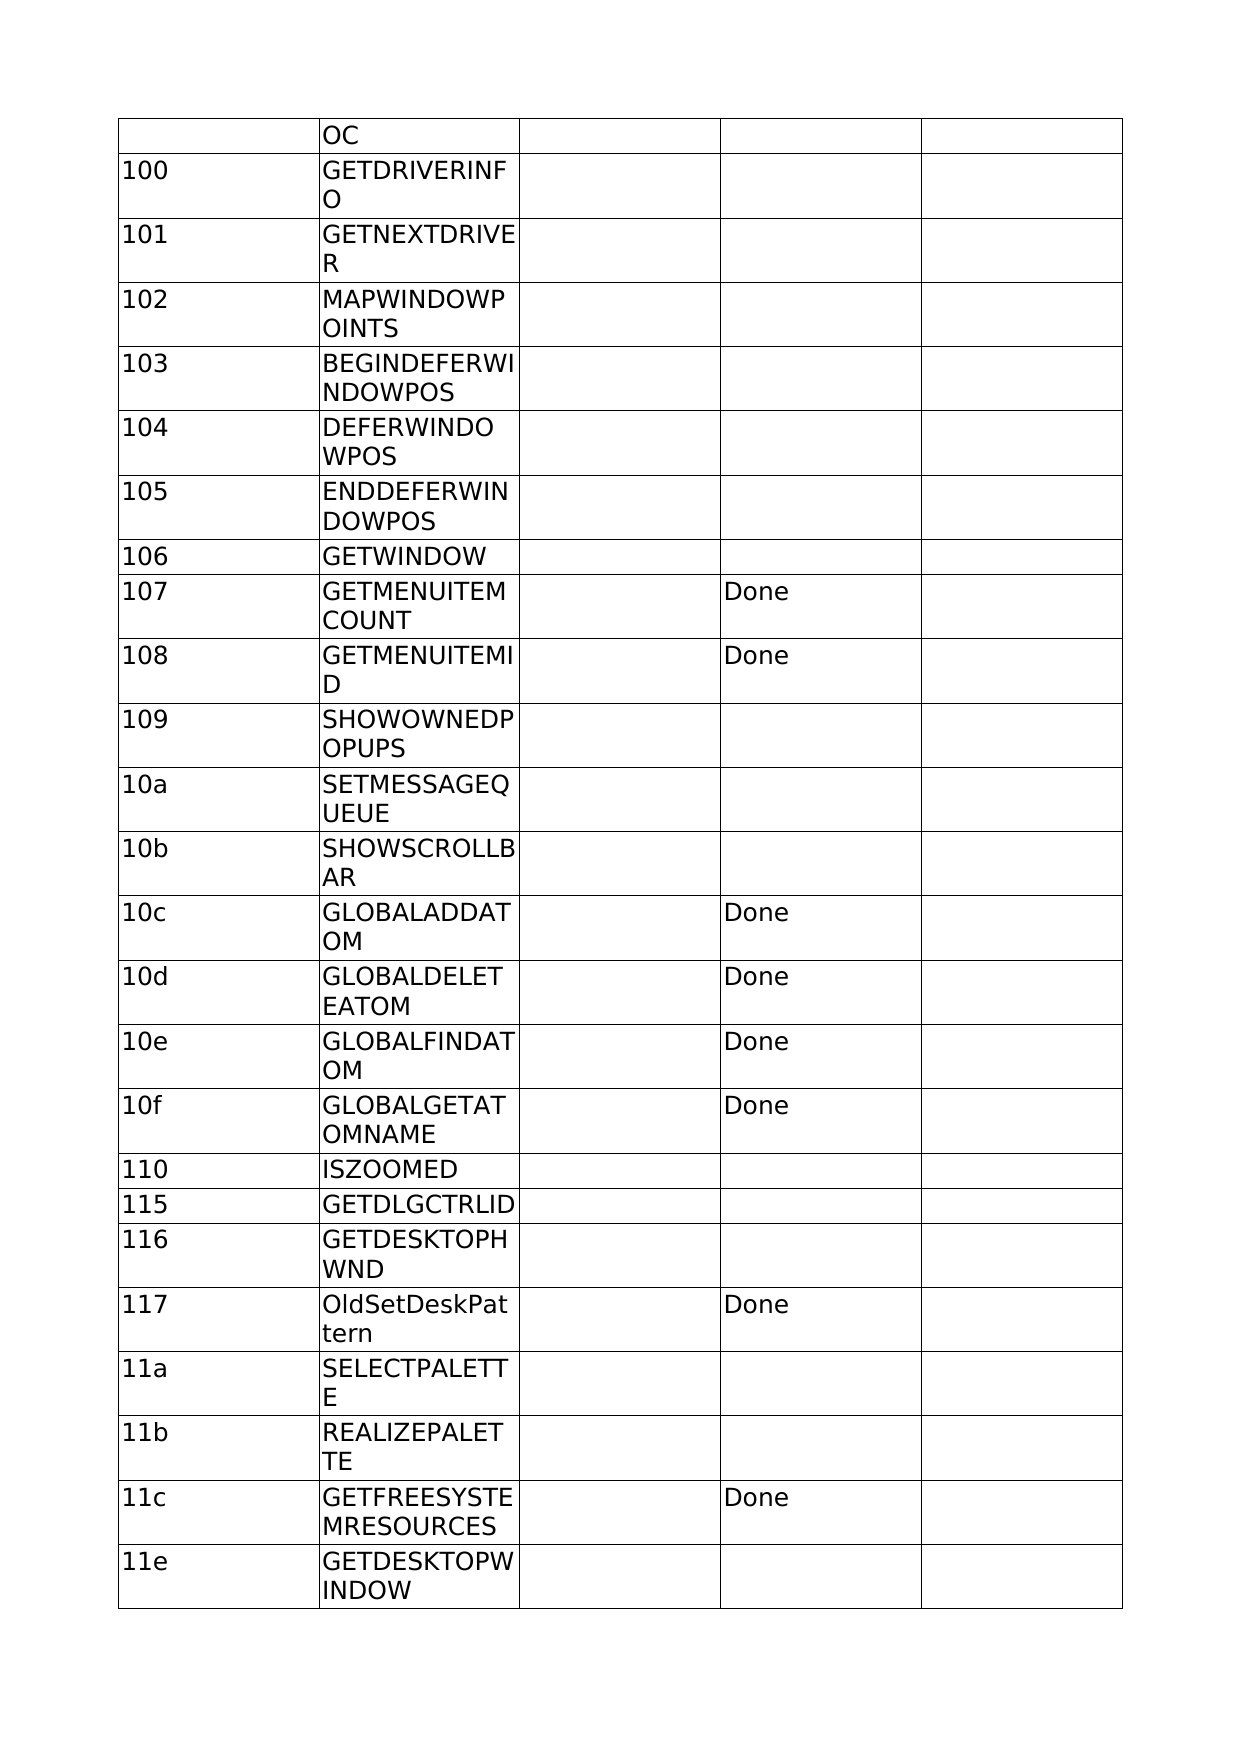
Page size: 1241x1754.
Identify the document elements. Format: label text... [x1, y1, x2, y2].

table_cell [520, 347, 720, 410]
table_cell [520, 1481, 720, 1544]
table_cell SELECTPALETTE [320, 1352, 519, 1415]
table_cell [721, 540, 921, 574]
table_cell Done [721, 1089, 921, 1152]
table_cell Done [721, 575, 921, 638]
table_cell [721, 768, 921, 831]
table_cell [922, 896, 1122, 959]
table_cell [520, 219, 720, 282]
table_cell [721, 347, 921, 410]
table_cell [721, 1352, 921, 1415]
table_cell [721, 704, 921, 767]
table_cell SHOWSCROLLBAR [320, 832, 519, 895]
table_cell [520, 1352, 720, 1415]
table_cell [721, 832, 921, 895]
table_cell SETMESSAGEQUEUE [320, 768, 519, 831]
table_cell [721, 219, 921, 282]
table_cell [922, 1288, 1122, 1351]
table_cell [922, 1154, 1122, 1187]
table_cell GETWINDOW [320, 540, 519, 574]
table_cell [922, 1545, 1122, 1608]
table_cell 10c [119, 896, 319, 959]
table_cell 108 [119, 639, 319, 702]
table_cell Done [721, 1288, 921, 1351]
table_cell [520, 1416, 720, 1480]
table_cell [520, 704, 720, 767]
table_cell [922, 411, 1122, 474]
table_cell [922, 540, 1122, 574]
table_cell [721, 411, 921, 474]
table_cell [520, 1545, 720, 1608]
table_cell 115 [119, 1189, 319, 1223]
table_cell Done [721, 961, 921, 1024]
table_cell 110 [119, 1154, 319, 1187]
table_cell [520, 1089, 720, 1152]
table_cell [721, 1224, 921, 1287]
table_cell [520, 639, 720, 702]
table_cell 104 [119, 411, 319, 474]
table_cell [922, 1352, 1122, 1415]
table_cell GETFREESYSTEMRESOURCES [320, 1481, 519, 1544]
table_cell GLOBALFINDATOM [320, 1025, 519, 1088]
table_cell 102 [119, 283, 319, 346]
table_cell [520, 961, 720, 1024]
table_cell [922, 1416, 1122, 1480]
table_cell DEFERWINDOWPOS [320, 411, 519, 474]
table_cell 101 [119, 219, 319, 282]
table_cell [520, 154, 720, 217]
table_cell GETDLGCTRLID [320, 1189, 519, 1223]
table_cell [922, 1189, 1122, 1223]
table_cell ISZOOMED [320, 1154, 519, 1187]
table_cell [922, 1089, 1122, 1152]
table_cell [520, 832, 720, 895]
table_cell OC [320, 119, 519, 153]
table_cell [520, 575, 720, 638]
table_cell [922, 119, 1122, 153]
table_cell 116 [119, 1224, 319, 1287]
table_cell [520, 283, 720, 346]
table_cell [520, 896, 720, 959]
table_cell GETMENUITEMID [320, 639, 519, 702]
table_cell 10b [119, 832, 319, 895]
table_cell [520, 1288, 720, 1351]
table_cell [922, 1481, 1122, 1544]
table_cell GETMENUITEMCOUNT [320, 575, 519, 638]
table_cell 11c [119, 1481, 319, 1544]
table_cell [922, 283, 1122, 346]
table_cell [721, 154, 921, 217]
table_cell Done [721, 1025, 921, 1088]
table_cell [922, 1025, 1122, 1088]
table_cell 107 [119, 575, 319, 638]
table_cell Done [721, 896, 921, 959]
table_cell 10e [119, 1025, 319, 1088]
table_cell [922, 704, 1122, 767]
table_cell [520, 476, 720, 539]
table_cell 11e [119, 1545, 319, 1608]
table_cell SHOWOWNEDPOPUPS [320, 704, 519, 767]
table_cell [520, 768, 720, 831]
table_cell 10d [119, 961, 319, 1024]
table_cell [721, 1189, 921, 1223]
table_cell 100 [119, 154, 319, 217]
table_cell 106 [119, 540, 319, 574]
table_cell [922, 347, 1122, 410]
table_cell GLOBALADDATOM [320, 896, 519, 959]
table_cell 11b [119, 1416, 319, 1480]
table_cell OldSetDeskPattern [320, 1288, 519, 1351]
table_cell [520, 119, 720, 153]
table_cell [520, 1189, 720, 1223]
table_cell [922, 639, 1122, 702]
table_cell [922, 476, 1122, 539]
table_cell [922, 961, 1122, 1024]
table_cell 11a [119, 1352, 319, 1415]
table_cell [520, 1154, 720, 1187]
table_cell GETDESKTOPWINDOW [320, 1545, 519, 1608]
table_cell [721, 476, 921, 539]
table_cell [922, 832, 1122, 895]
table_cell [119, 119, 319, 153]
table_cell BEGINDEFERWINDOWPOS [320, 347, 519, 410]
table_cell GETDESKTOPHWND [320, 1224, 519, 1287]
table_cell [520, 411, 720, 474]
table_cell 109 [119, 704, 319, 767]
table_cell [922, 1224, 1122, 1287]
table_cell GETDRIVERINFO [320, 154, 519, 217]
table_cell [520, 1224, 720, 1287]
table_cell [922, 575, 1122, 638]
table_cell GLOBALGETATOMNAME [320, 1089, 519, 1152]
table_cell Done [721, 1481, 921, 1544]
table_cell [721, 119, 921, 153]
table_cell 10f [119, 1089, 319, 1152]
table_cell [520, 1025, 720, 1088]
table_cell 117 [119, 1288, 319, 1351]
table_cell 103 [119, 347, 319, 410]
table_cell [721, 1154, 921, 1187]
table_cell ENDDEFERWINDOWPOS [320, 476, 519, 539]
table_cell GETNEXTDRIVER [320, 219, 519, 282]
table_cell GLOBALDELETEATOM [320, 961, 519, 1024]
table_cell [721, 1416, 921, 1480]
table_cell MAPWINDOWPOINTS [320, 283, 519, 346]
table_cell [922, 154, 1122, 217]
table_cell [922, 219, 1122, 282]
table_cell [520, 540, 720, 574]
table_cell [721, 1545, 921, 1608]
table_cell Done [721, 639, 921, 702]
table_cell [922, 768, 1122, 831]
table_cell [721, 283, 921, 346]
table_cell REALIZEPALETTE [320, 1416, 519, 1480]
table_cell 105 [119, 476, 319, 539]
table_cell 10a [119, 768, 319, 831]
